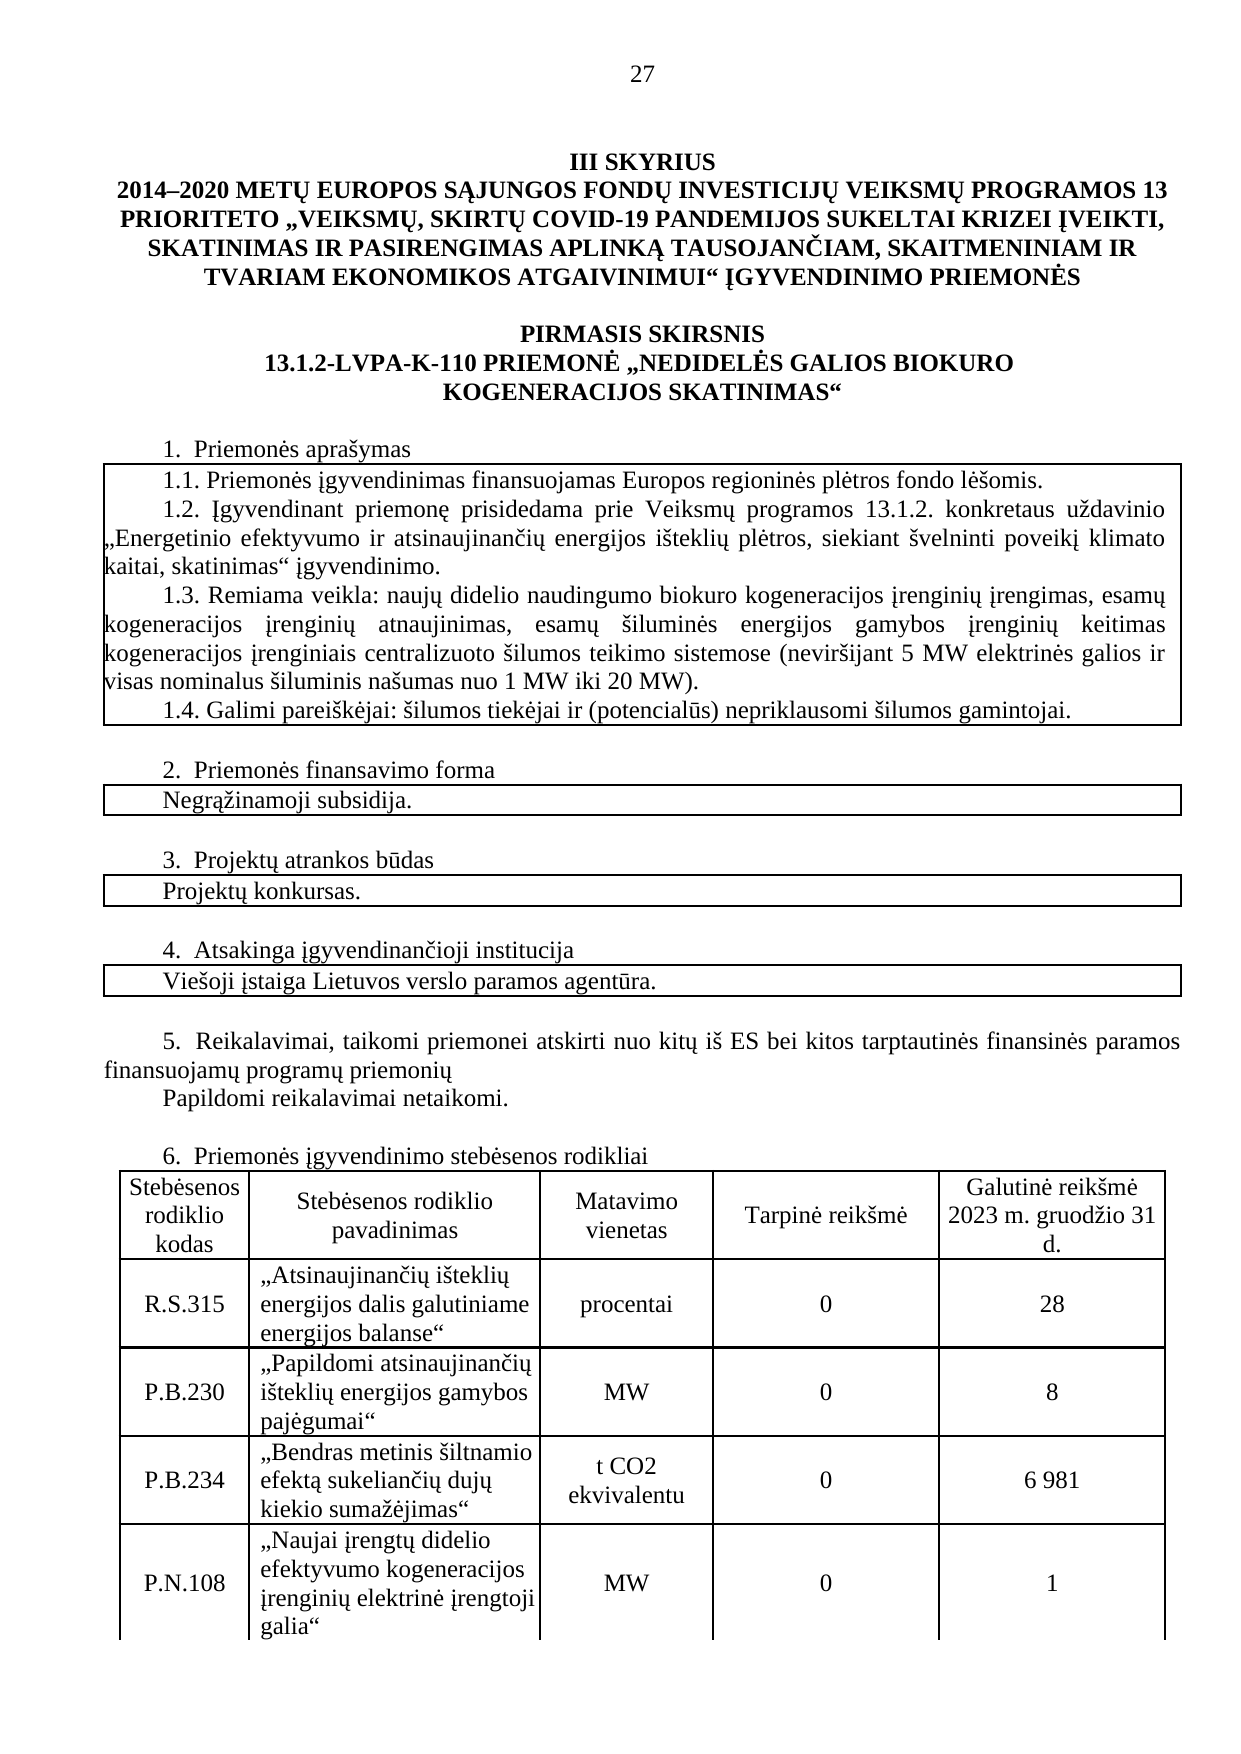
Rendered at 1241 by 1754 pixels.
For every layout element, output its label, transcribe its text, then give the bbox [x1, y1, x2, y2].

text 3. Projektų atrankos būdas [103, 845, 1181, 874]
table_header Negrąžinamoji subsidija. [105, 786, 1180, 814]
table_cell procentai [541, 1260, 712, 1346]
table_cell 1 [940, 1525, 1164, 1640]
table_cell 28 [940, 1260, 1164, 1346]
table_cell 8 [940, 1349, 1164, 1435]
table_header Stebėsenos rodiklio pavadinimas [250, 1172, 539, 1258]
text 6. Priemonės įgyvendinimo stebėsenos rodikliai [103, 1141, 1181, 1170]
table_header 1.1. Priemonės įgyvendinimas finansuojamas Europos regioninės plėtros fondo lėšomis. 1.2. Įgyvendinant priemonę prisidedama prie Veiksmų programos 13.1.2. konkretaus uždavinio „Energetinio efektyvumo ir atsinaujinančių energijos išteklių plėtros, siekiant švelninti poveikį klimato kaitai, skatinimas“ įgyvendinimo. 1.3. Remiama veikla: naujų didelio naudingumo biokuro kogeneracijos įrenginių įrengimas, esamų kogeneracijos įrenginių atnaujinimas, esamų šiluminės energijos gamybos įrenginių keitimas kogeneracijos įrenginiais centralizuoto šilumos teikimo sistemose (neviršijant 5 MW elektrinės galios ir visas nominalus šiluminis našumas nuo 1 MW iki 20 MW). 1.4. Galimi pareiškėjai: šilumos tiekėjai ir (potencialūs) nepriklausomi šilumos gamintojai. [105, 465, 1180, 724]
table_header Tarpinė reikšmė [714, 1172, 938, 1258]
table_cell 6 981 [940, 1437, 1164, 1523]
table_cell „Papildomi atsinaujinančių išteklių energijos gamybos pajėgumai“ [250, 1349, 539, 1435]
table_cell P.B.234 [121, 1437, 248, 1523]
table_cell MW [541, 1349, 712, 1435]
text KOGENERACIJOS SKATINIMAS“ [103, 377, 1181, 406]
text 4. Atsakinga įgyvendinančioji institucija [103, 936, 1181, 964]
table_header Stebėsenos rodiklio kodas [121, 1172, 248, 1258]
table_cell 0 [714, 1525, 938, 1640]
table_header Viešoji įstaiga Lietuvos verslo paramos agentūra. [105, 966, 1180, 995]
table_header Matavimo vienetas [541, 1172, 712, 1258]
table_cell 0 [714, 1437, 938, 1523]
table_cell 0 [714, 1349, 938, 1435]
table_cell P.B.230 [121, 1349, 248, 1435]
text 5. Reikalavimai, taikomi priemonei atskirti nuo kitų iš ES bei kitos tarptautinės finansinės paramos finansuojamų programų priemonių [103, 1026, 1181, 1083]
table_cell R.S.315 [121, 1260, 248, 1346]
table_cell „Bendras metinis šiltnamio efektą sukeliančių dujų kiekio sumažėjimas“ [250, 1437, 539, 1523]
table_cell MW [541, 1525, 712, 1640]
text III SKYRIUS [103, 147, 1181, 176]
text 2. Priemonės finansavimo forma [103, 755, 1181, 783]
text 1. Priemonės aprašymas [103, 434, 1181, 463]
table_header Projektų konkursas. [105, 876, 1180, 905]
table_cell P.N.108 [121, 1525, 248, 1640]
table_cell t CO2 ekvivalentu [541, 1437, 712, 1523]
table_cell 0 [714, 1260, 938, 1346]
table_header Galutinė reikšmė 2023 m. gruodžio 31 d. [940, 1172, 1164, 1258]
text Papildomi reikalavimai netaikomi. [103, 1083, 1181, 1112]
table_cell „Naujai įrengtų didelio efektyvumo kogeneracijos įrenginių elektrinė įrengtoji galia“ [250, 1525, 539, 1640]
table_cell „Atsinaujinančių išteklių energijos dalis galutiniame energijos balanse“ [250, 1260, 539, 1346]
text PIRMASIS SKIRSNIS [103, 319, 1181, 348]
text 2014–2020 METŲ EUROPOS SĄJUNGOS FONDŲ INVESTICIJŲ VEIKSMŲ PROGRAMOS 13 PRIORITETO „VEIKSMŲ, SKIRTŲ COVID-19 PANDEMIJOS SUKELTAI KRIZEI ĮVEIKTI, SKATINIMAS IR PASIRENGIMAS APLINKĄ TAUSOJANČIAM, SKAITMENINIAM IR TVARIAM EKONOMIKOS ATGAIVINIMUI“ ĮGYVENDINIMO PRIEMONĖS [103, 176, 1181, 291]
text 13.1.2-LVPA-K-110 PRIEMONĖ „NEDIDELĖS GALIOS BIOKURO [103, 348, 1181, 377]
